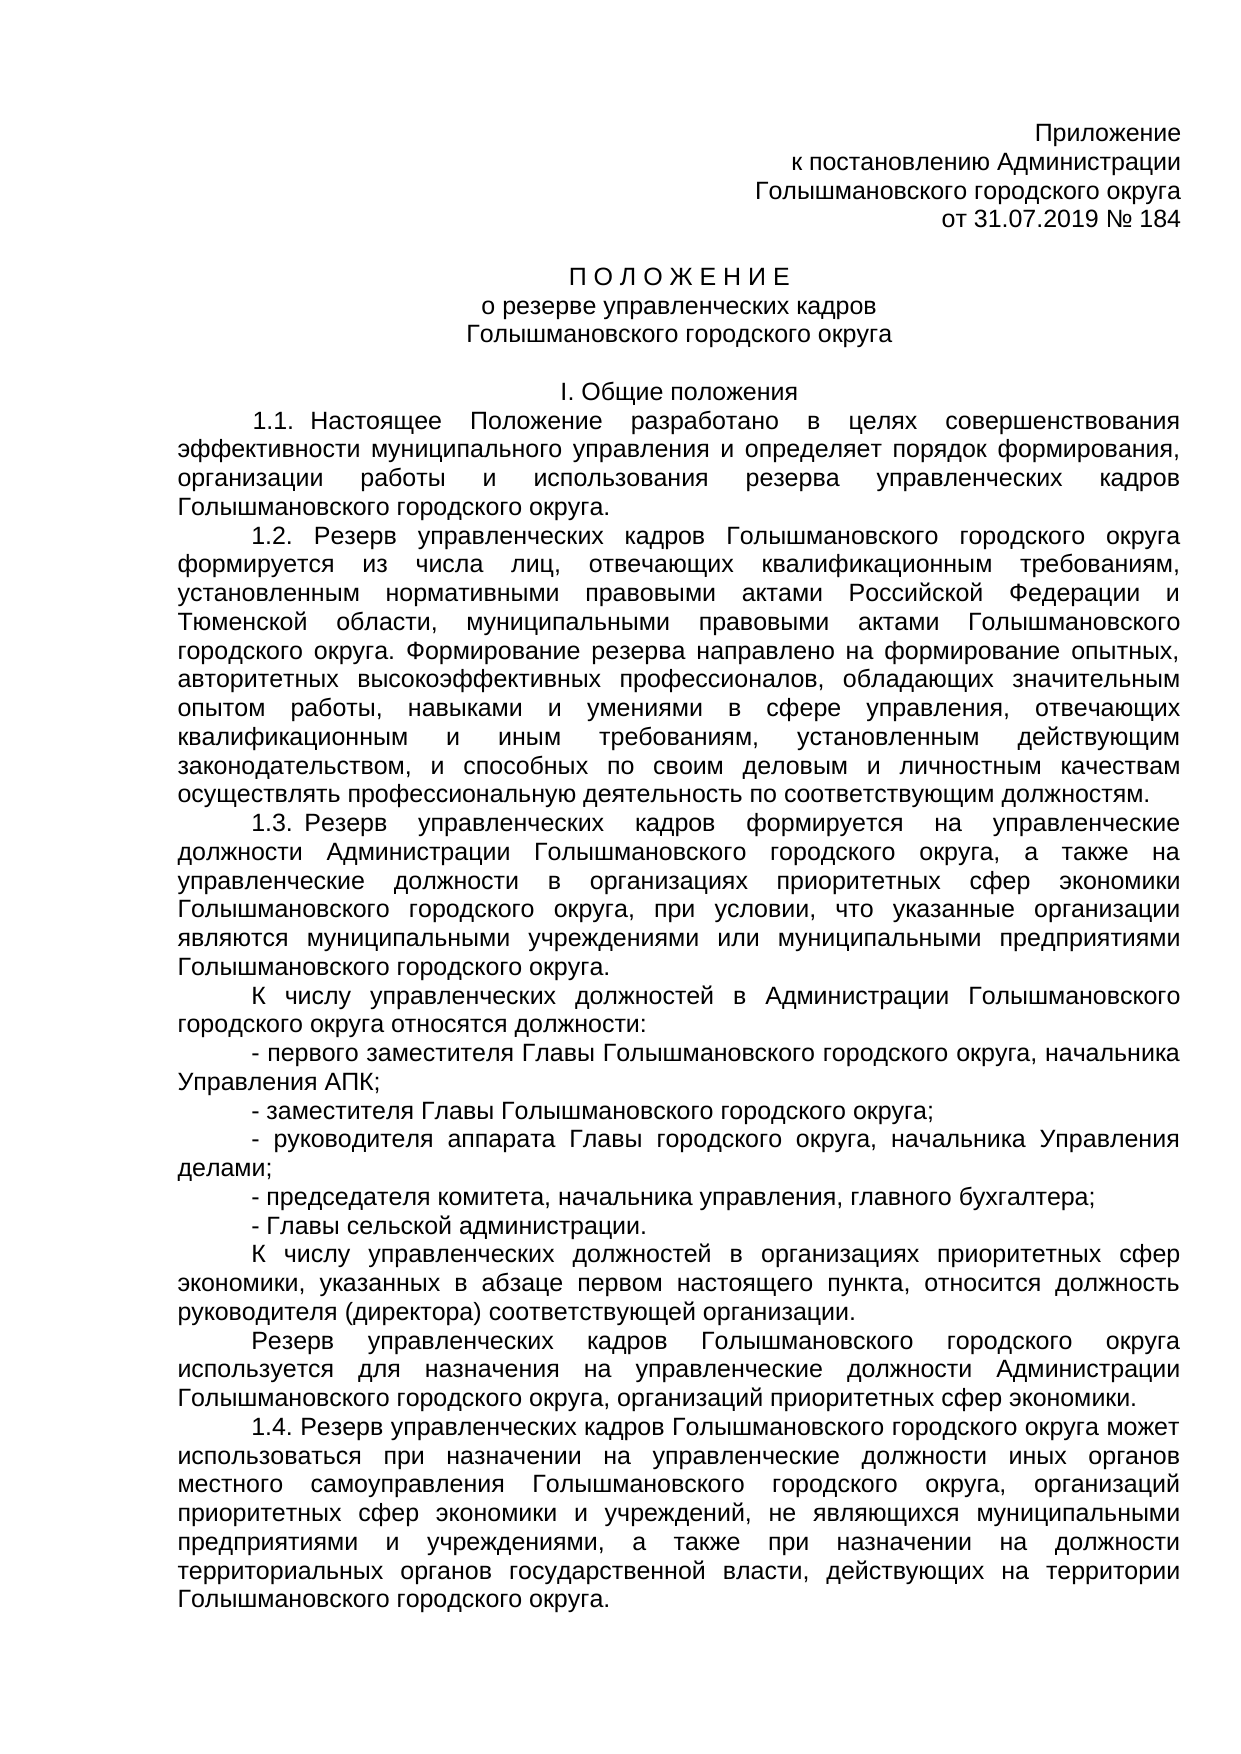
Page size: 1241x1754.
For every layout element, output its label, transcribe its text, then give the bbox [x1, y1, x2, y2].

text 1.3. Резерв управленческих кадров формируется на управленческие должности Администрации Голышмановского городского округа, а также на управленческие должности в организациях приоритетных сфер экономики Голышмановского городского округа, при условии, что указанные организации являются муниципальными учреждениями или муниципальными предприятиями Голышмановского городского округа. [177, 808, 1181, 981]
text 1.4. Резерв управленческих кадров Голышмановского городского округа может использоваться при назначении на управленческие должности иных органов местного самоуправления Голышмановского городского округа, организаций приоритетных сфер экономики и учреждений, не являющихся муниципальными предприятиями и учреждениями, а также при назначении на должности территориальных органов государственной власти, действующих на территории Голышмановского городского округа. [177, 1412, 1181, 1613]
text П о л о ж е н и е [177, 262, 1181, 291]
text - Главы сельской администрации. [177, 1211, 1181, 1239]
text о резерве управленческих кадров [177, 291, 1181, 319]
text К числу управленческих должностей в Администрации Голышмановского городского округа относятся должности: [177, 981, 1181, 1038]
text I. Общие положения [177, 377, 1181, 406]
text Голышмановского городского округа [177, 319, 1181, 348]
text - председателя комитета, начальника управления, главного бухгалтера; [177, 1182, 1181, 1211]
text Приложение [177, 118, 1181, 147]
text Резерв управленческих кадров Голышмановского городского округа используется для назначения на управленческие должности Администрации Голышмановского городского округа, организаций приоритетных сфер экономики. [177, 1326, 1181, 1412]
text к постановлению Администрации [177, 147, 1181, 176]
text К числу управленческих должностей в организациях приоритетных сфер экономики, указанных в абзаце первом настоящего пункта, относится должность руководителя (директора) соответствующей организации. [177, 1239, 1181, 1326]
text - заместителя Главы Голышмановского городского округа; [177, 1096, 1181, 1124]
text - руководителя аппарата Главы городского округа, начальника Управления делами; [177, 1124, 1181, 1182]
text Голышмановского городского округа [177, 176, 1181, 204]
text - первого заместителя Главы Голышмановского городского округа, начальника Управления АПК; [177, 1038, 1181, 1096]
text от 31.07.2019 № 184 [177, 204, 1181, 233]
text 1.1. Настоящее Положение разработано в целях совершенствования эффективности муниципального управления и определяет порядок формирования, организации работы и использования резерва управленческих кадров Голышмановского городского округа. [177, 406, 1181, 521]
text 1.2. Резерв управленческих кадров Голышмановского городского округа формируется из числа лиц, отвечающих квалификационным требованиям, установленным нормативными правовыми актами Российской Федерации и Тюменской области, муниципальными правовыми актами Голышмановского городского округа. Формирование резерва направлено на формирование опытных, авторитетных высокоэффективных профессионалов, обладающих значительным опытом работы, навыками и умениями в сфере управления, отвечающих квалификационным и иным требованиям, установленным действующим законодательством, и способных по своим деловым и личностным качествам осуществлять профессиональную деятельность по соответствующим должностям. [177, 521, 1181, 808]
